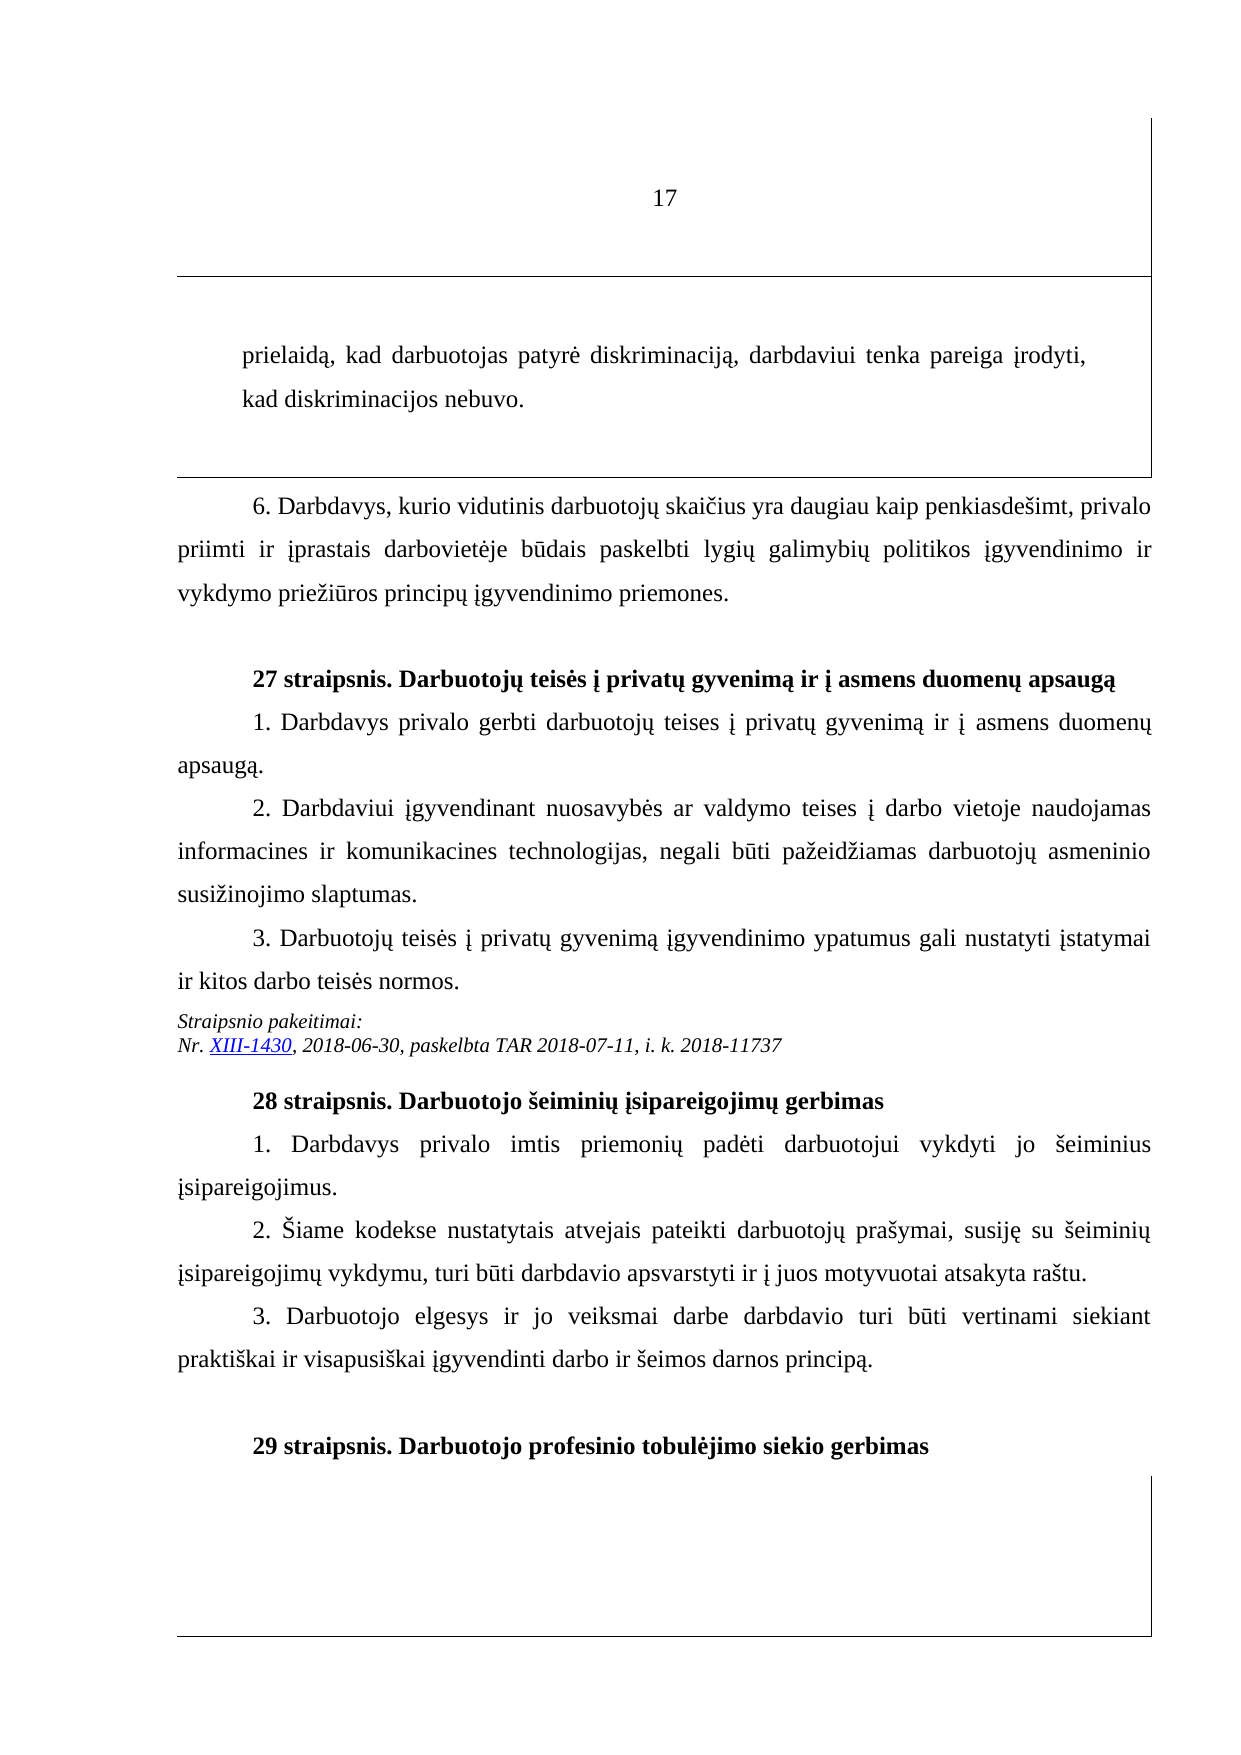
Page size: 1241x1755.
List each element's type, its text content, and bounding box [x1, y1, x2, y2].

text 3. Darbuotojų teisės į privatų gyvenimą įgyvendinimo ypatumus gali nustatyti įstatymai ir kitos darbo teisės normos. [177, 923, 1152, 994]
subtitle 28 straipsnis. Darbuotojo šeiminių įsipareigojimų gerbimas [177, 1086, 1152, 1114]
text 6. Darbdavys, kurio vidutinis darbuotojų skaičius yra daugiau kaip penkiasdešimt, privalo priimti ir įprastais darbovietėje būdais paskelbti lygių galimybių politikos įgyvendinimo ir vykdymo priežiūros principų įgyvendinimo priemones. [177, 491, 1152, 606]
text 1. Darbdavys privalo gerbti darbuotojų teises į privatų gyvenimą ir į asmens duomenų apsaugą. [177, 707, 1152, 779]
text Nr. XIII-1430, 2018-06-30, paskelbta TAR 2018-07-11, i. k. 2018-11737 [177, 1033, 1152, 1057]
text 27 straipsnis. Darbuotojų teisės į privatų gyvenimą ir į asmens duomenų apsaugą [177, 664, 1152, 693]
text 2. Darbdaviui įgyvendinant nuosavybės ar valdymo teises į darbo vietoje naudojamas informacines ir komunikacines technologijas, negali būti pažeidžiamas darbuotojų asmeninio susižinojimo slaptumas. [177, 793, 1152, 908]
subtitle 29 straipsnis. Darbuotojo profesinio tobulėjimo siekio gerbimas [177, 1431, 1152, 1459]
text 3. Darbuotojo elgesys ir jo veiksmai darbe darbdavio turi būti vertinami siekiant praktiškai ir visapusiškai įgyvendinti darbo ir šeimos darnos principą. [177, 1301, 1152, 1373]
text 1. Darbdavys privalo imtis priemonių padėti darbuotojui vykdyti jo šeiminius įsipareigojimus. [177, 1129, 1152, 1201]
text Straipsnio pakeitimai: [177, 1009, 1152, 1033]
text prielaidą, kad darbuotojas patyrė diskriminaciją, darbdaviui tenka pareiga įrodyti, kad diskriminacijos nebuvo. [177, 276, 1151, 477]
text 2. Šiame kodekse nustatytais atvejais pateikti darbuotojų prašymai, susiję su šeiminių įsipareigojimų vykdymu, turi būti darbdavio apsvarstyti ir į juos motyvuotai atsakyta raštu. [177, 1215, 1152, 1287]
